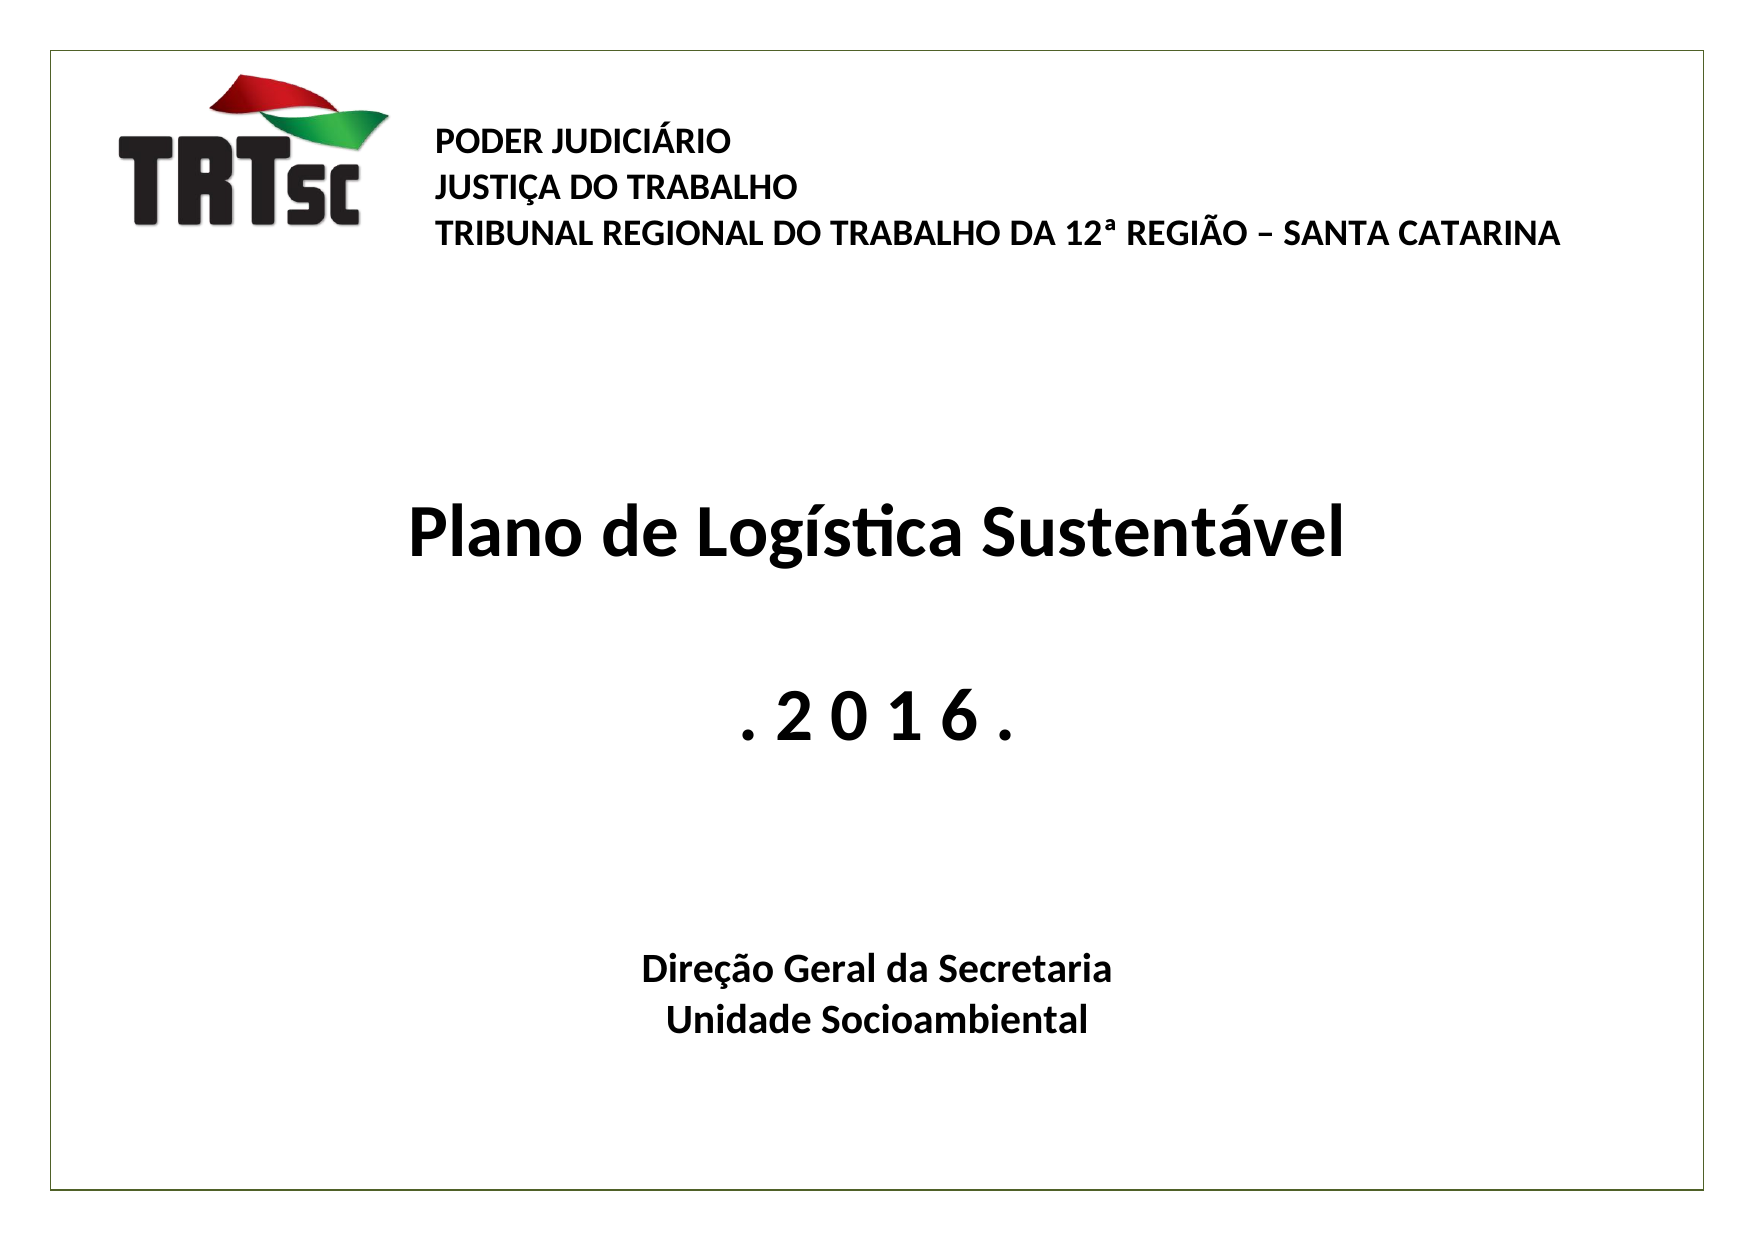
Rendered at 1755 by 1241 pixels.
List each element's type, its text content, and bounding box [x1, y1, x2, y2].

subtitle Direção Geral da Secretaria Unidade Socioambiental [641, 942, 1113, 1043]
text Plano de Logística Sustentável [379, 484, 1375, 576]
text PODER JUDICIÁRIO JUSTIÇA DO TRABALHO [435, 117, 799, 209]
text . 2 0 1 6 . [379, 667, 1375, 759]
text TRIBUNAL REGIONAL DO TRABALHO DA 12ª REGIÃO – SANTA CATARINA [435, 209, 1664, 255]
